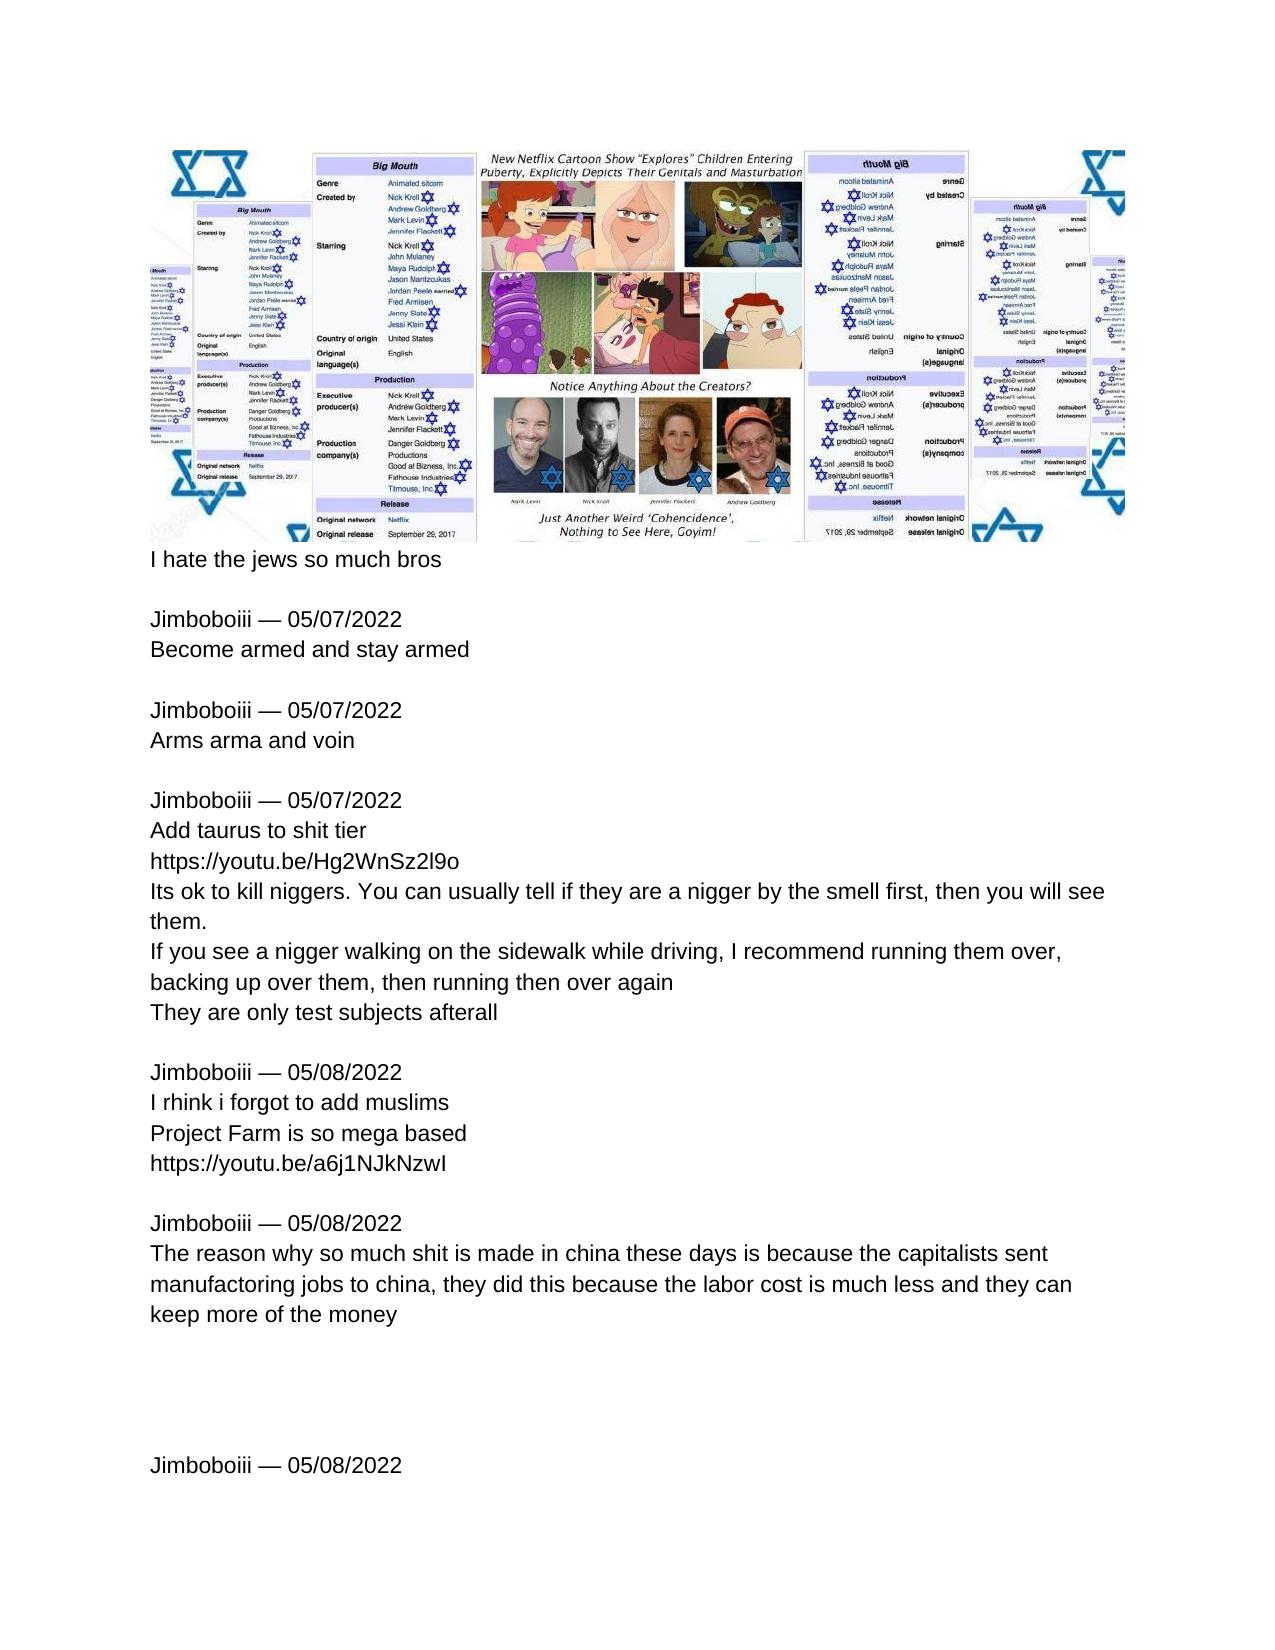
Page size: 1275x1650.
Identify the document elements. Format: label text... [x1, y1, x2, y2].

text Project Farm is so mega based [150, 1119, 1125, 1146]
text https://youtu.be/a6j1NJkNzwI [150, 1150, 1125, 1176]
text Add taurus to shit tier [150, 817, 1125, 844]
text Become armed and stay armed [150, 636, 1125, 662]
picture [150, 150, 1125, 542]
text If you see a nigger walking on the sidewalk while driving, I recommend running them over, backing up over them, then running then over again [150, 938, 1125, 995]
text Jimboboiii — 05/07/2022 [150, 606, 1125, 632]
text Jimboboiii — 05/07/2022 [150, 787, 1125, 813]
text I hate the jews so much bros [150, 546, 1125, 572]
text They are only test subjects afterall [150, 999, 1125, 1025]
text Jimboboiii — 05/07/2022 [150, 697, 1125, 723]
text Jimboboiii — 05/08/2022 [150, 1059, 1125, 1085]
text The reason why so much shit is made in china these days is because the capitalists sent manufactoring jobs to china, they did this because the labor cost is much less and they can keep more of the money [150, 1240, 1125, 1327]
text Jimboboiii — 05/08/2022 [150, 1210, 1125, 1236]
text Its ok to kill niggers. You can usually tell if they are a nigger by the smell first, then you will see them. [150, 878, 1125, 934]
text https://youtu.be/Hg2WnSz2l9o [150, 848, 1125, 874]
text Jimboboiii — 05/08/2022 [150, 1452, 1125, 1478]
text Arms arma and voin [150, 727, 1125, 753]
text I rhink i forgot to add muslims [150, 1089, 1125, 1116]
